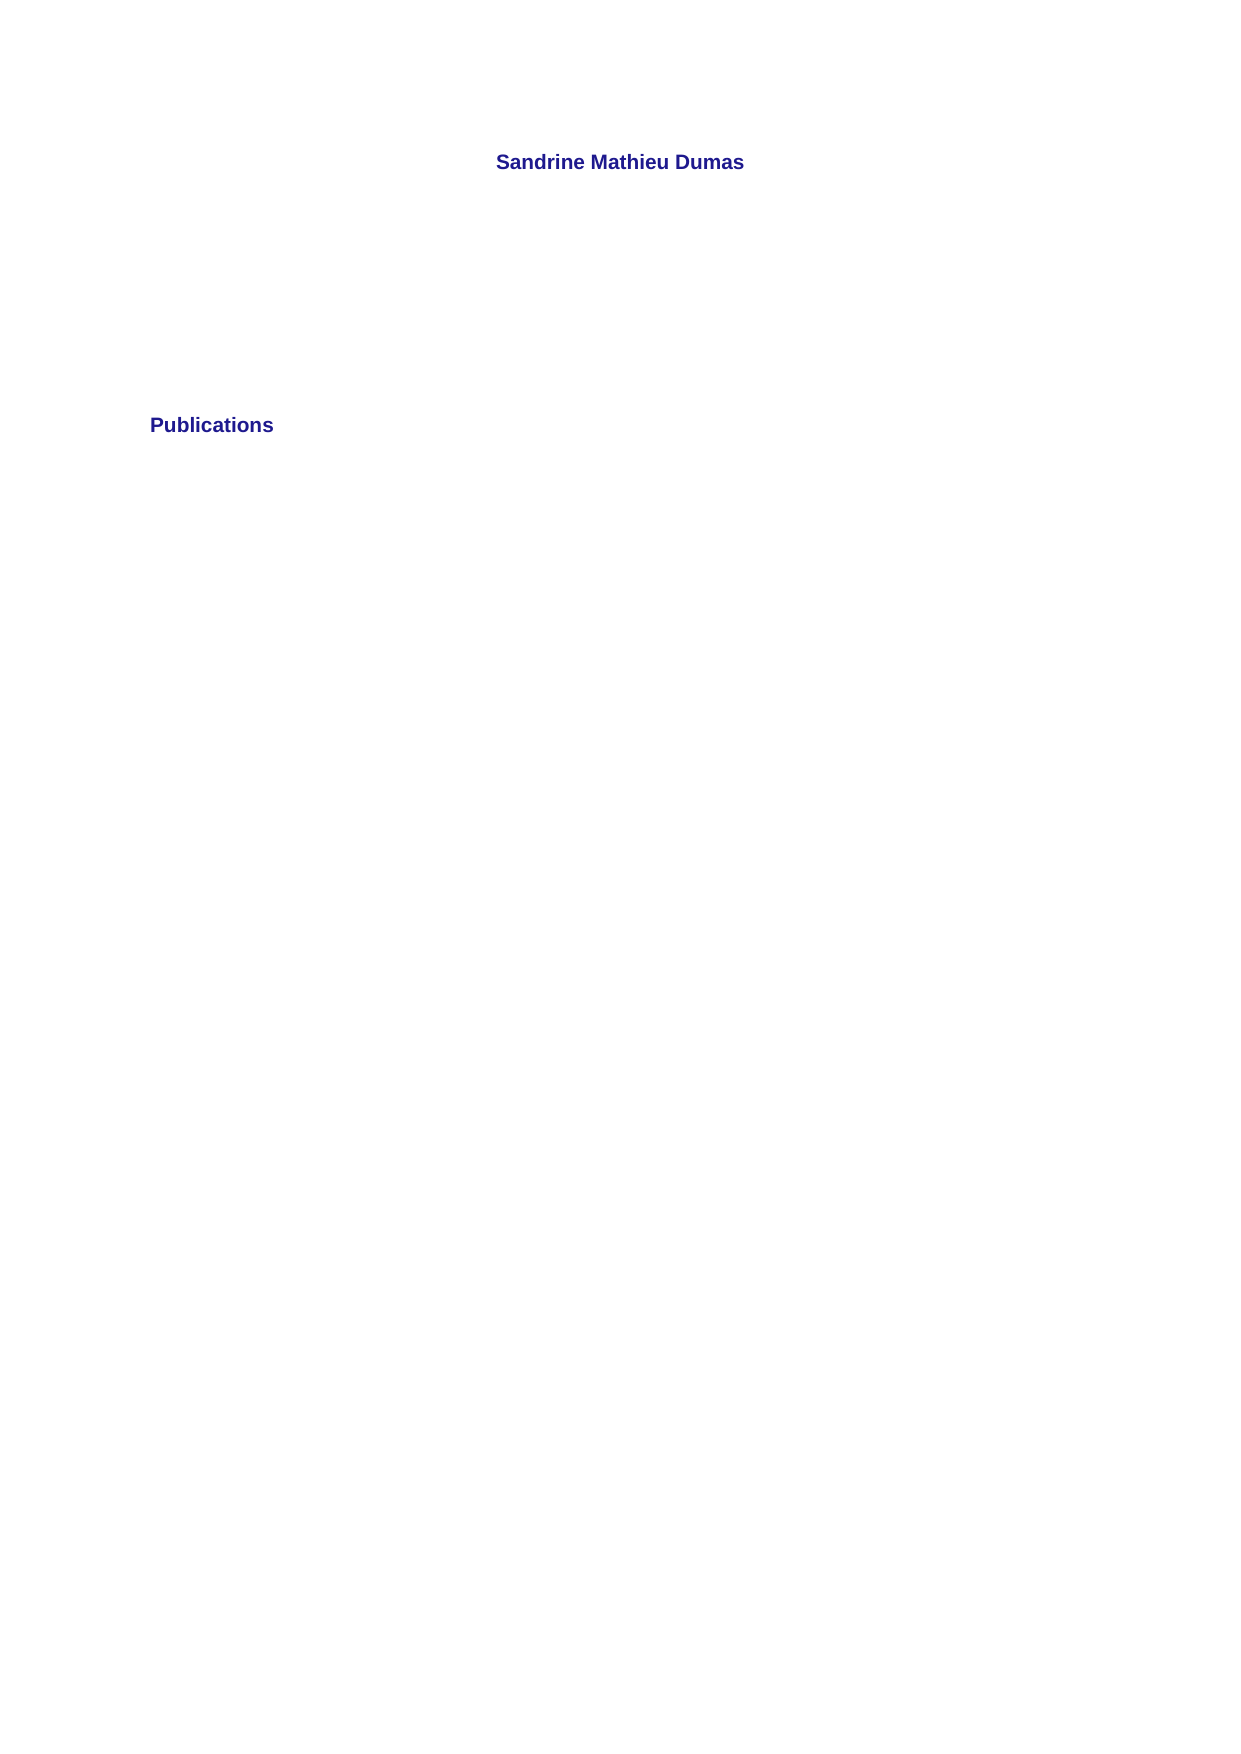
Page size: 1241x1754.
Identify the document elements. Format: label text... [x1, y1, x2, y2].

subtitle Publications [150, 412, 1090, 436]
subtitle Sandrine Mathieu Dumas [150, 150, 1090, 174]
